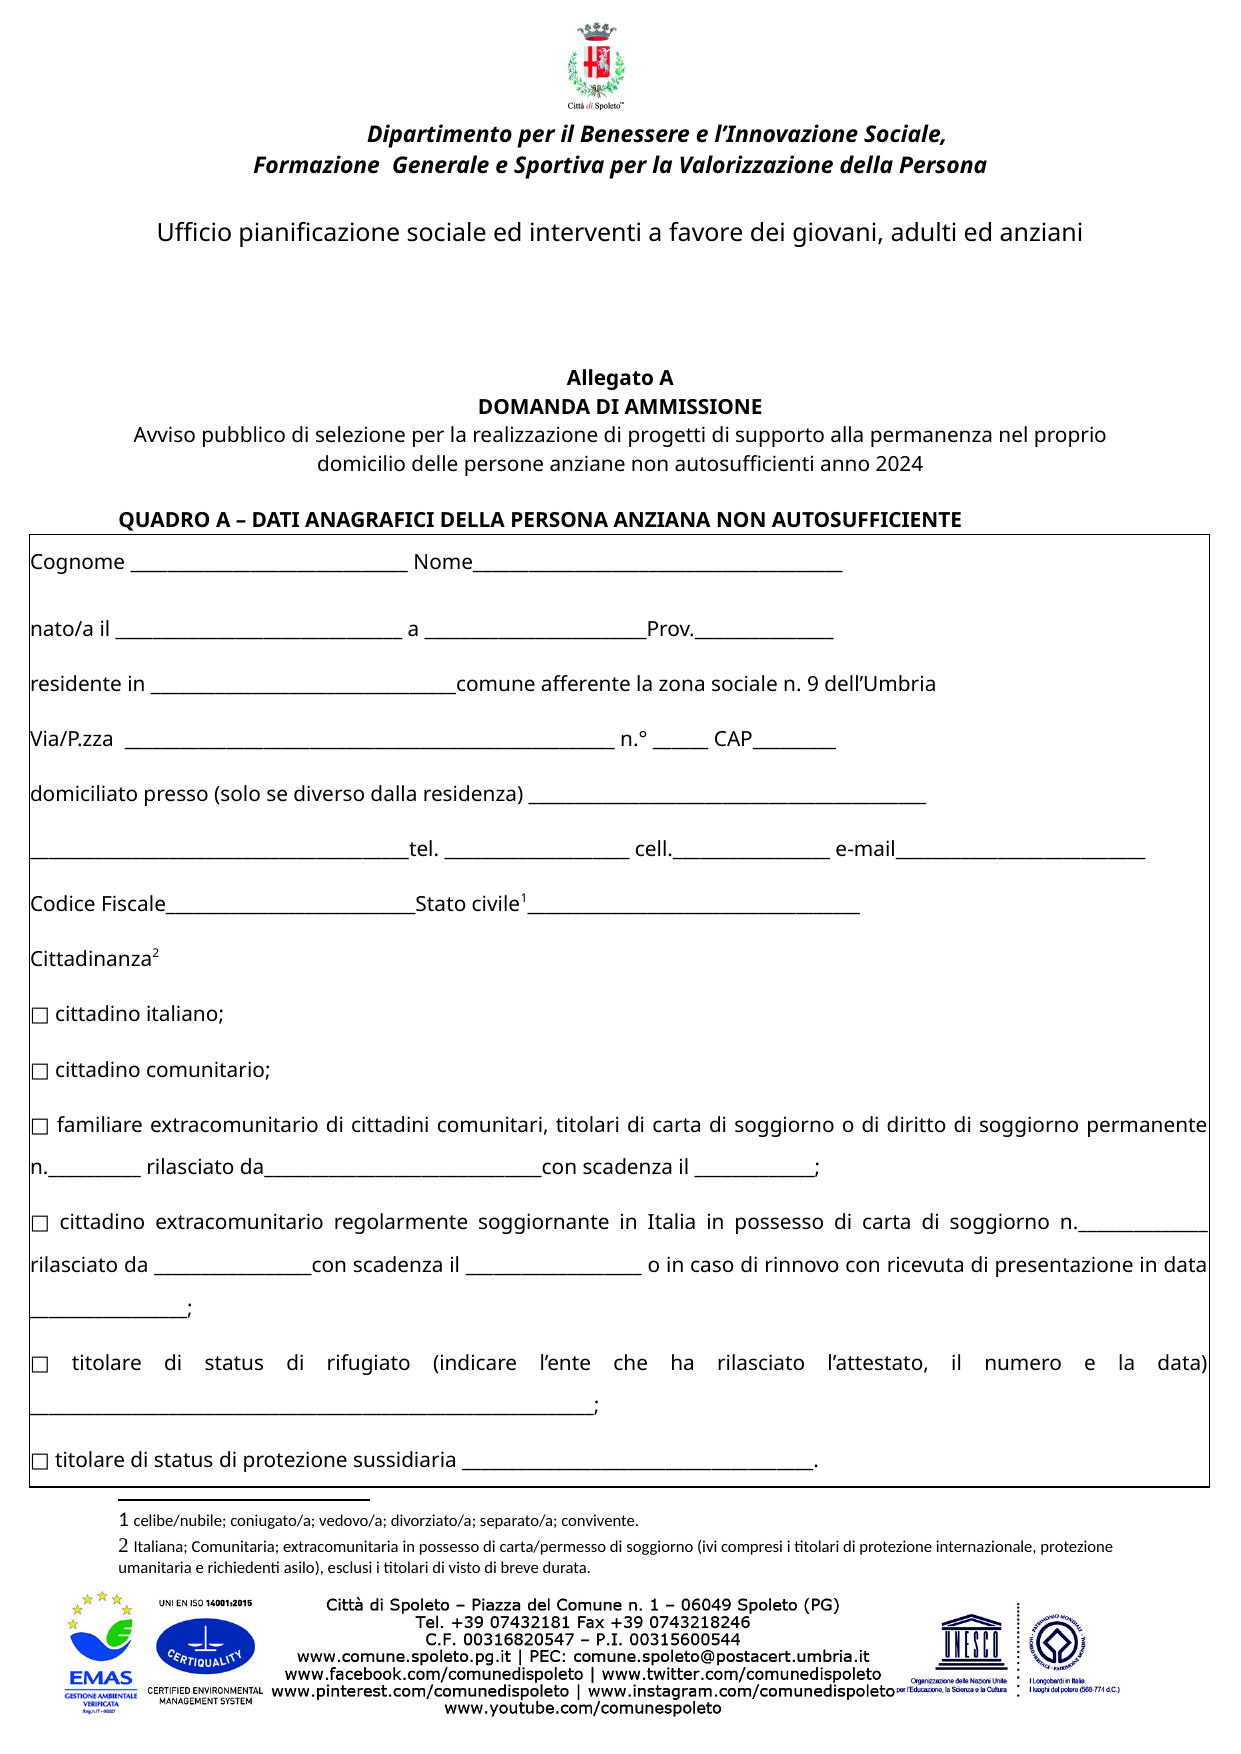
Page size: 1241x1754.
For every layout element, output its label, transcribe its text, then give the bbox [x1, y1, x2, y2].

picture [61, 1586, 1121, 1721]
text Allegato A [118, 363, 1122, 392]
text DOMANDA DI AMMISSIONE [118, 392, 1122, 420]
text QUADRO A – Dati Anagrafici della persona anziana non autosufficiente [118, 506, 1122, 534]
table_header Cognome ______________________________ Nome________________________________________ nato/a il _______________________________ a ________________________Prov._______________ residente in _________________________________comune afferente la zona sociale n. 9 dell’Umbria Via/P.zza _____________________________________________________ n.° ______ CAP_________ domiciliato presso (solo se diverso dalla residenza) ___________________________________________ _________________________________________tel. ____________________ cell._________________ e-mail___________________________ Codice Fiscale___________________________Stato civile____________________________________ Cittadinanza □ cittadino italiano; □ cittadino comunitario; □ familiare extracomunitario di cittadini comunitari, titolari di carta di soggiorno o di diritto di soggiorno permanente n.__________ rilasciato da______________________________con scadenza il _____________; □ cittadino extracomunitario regolarmente soggiornante in Italia in possesso di carta di soggiorno n.______________ rilasciato da _________________con scadenza il ___________________ o in caso di rinnovo con ricevuta di presentazione in data _________________; □ titolare di status di rifugiato (indicare l’ente che ha rilasciato l’attestato, il numero e la data) _____________________________________________________________; □ titolare di status di protezione sussidiaria ______________________________________. [30, 535, 1209, 1486]
picture [567, 22, 625, 110]
text Avviso pubblico di selezione per la realizzazione di progetti di supporto alla permanenza nel proprio domicilio delle persone anziane non autosufficienti anno 2024 [118, 420, 1122, 477]
